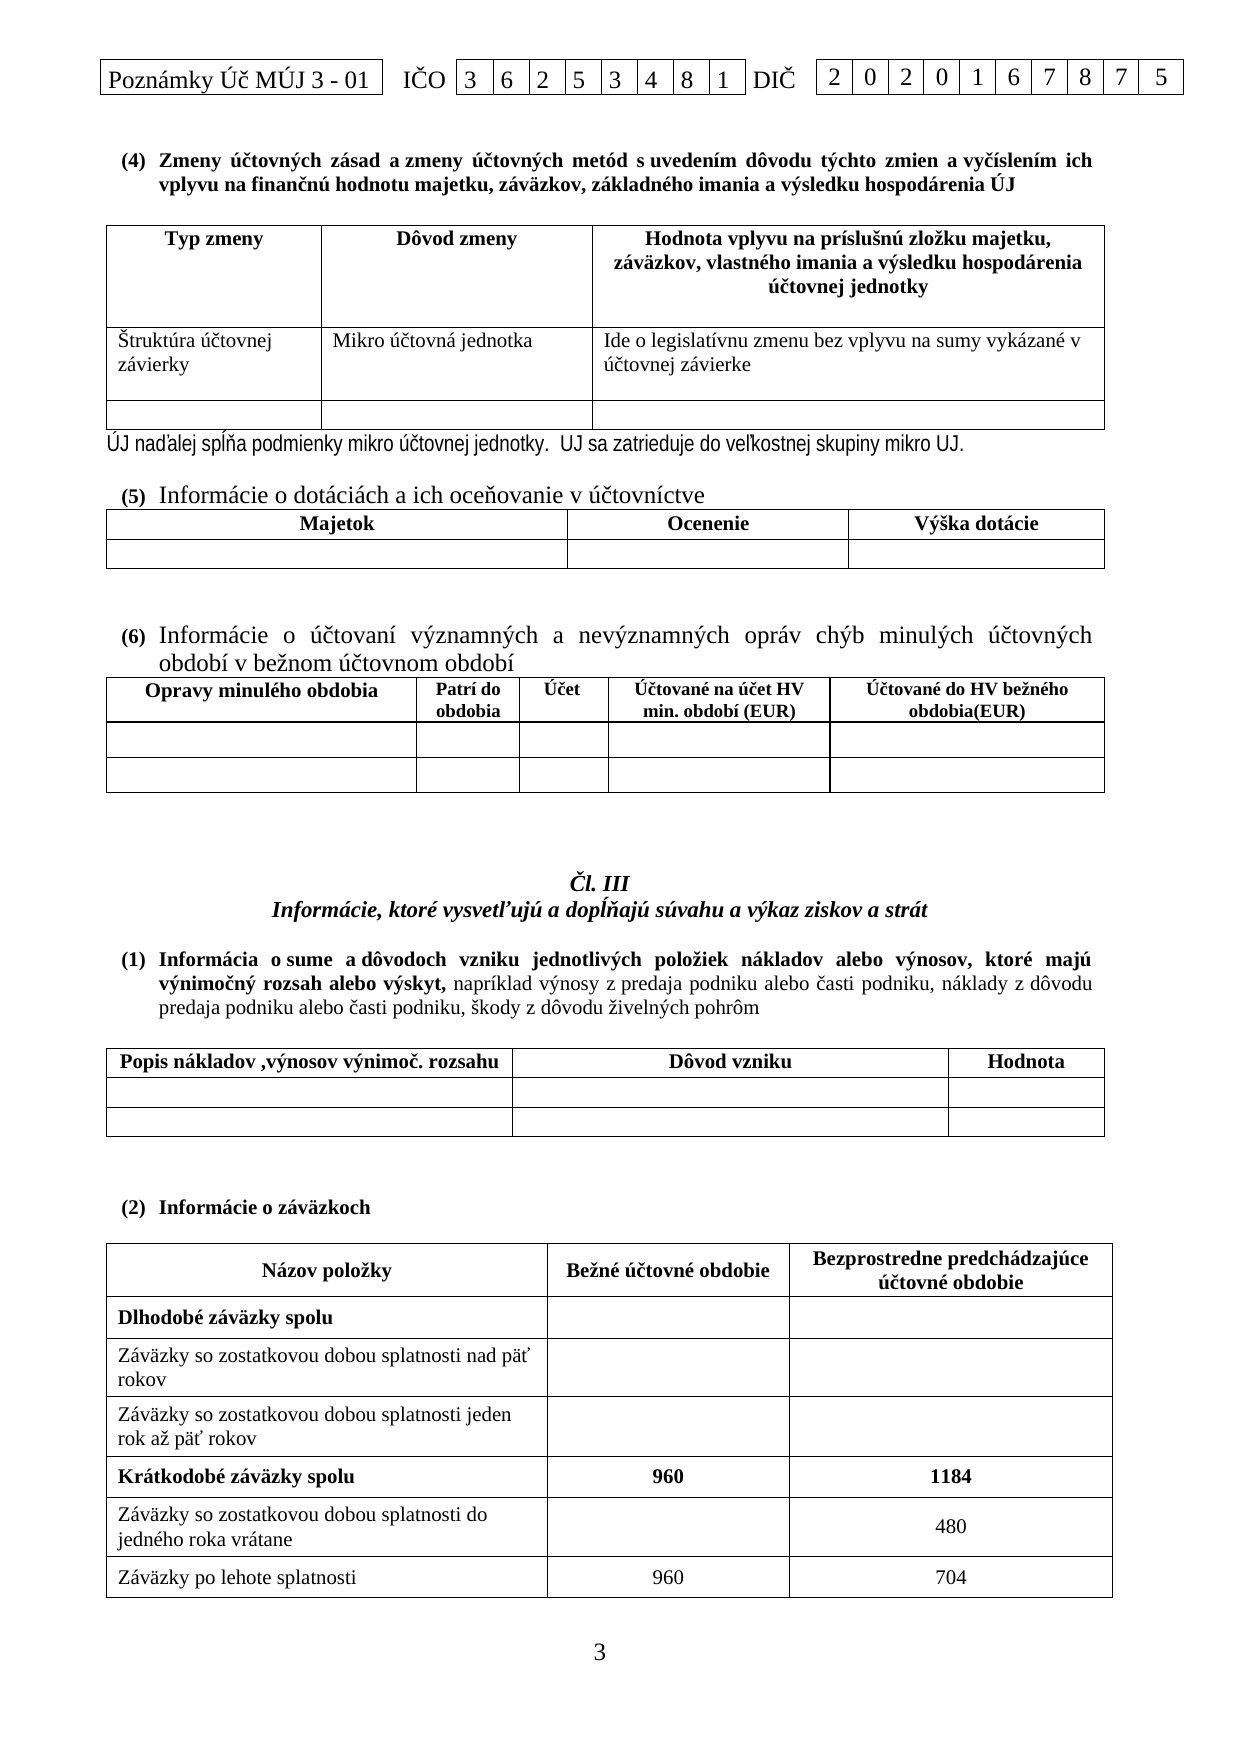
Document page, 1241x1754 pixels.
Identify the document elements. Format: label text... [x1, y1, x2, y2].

table_cell [593, 401, 1104, 429]
table_cell Štruktúra účtovnej závierky [107, 328, 321, 400]
table_cell [548, 1339, 789, 1396]
table_header Opravy minulého obdobia [107, 678, 416, 721]
table_cell [949, 1108, 1104, 1136]
table_cell [513, 1078, 948, 1107]
table_cell 1184 [790, 1457, 1112, 1497]
table_header Majetok [107, 510, 567, 539]
table_header Patrí do obdobia [417, 678, 519, 721]
table_cell [548, 1297, 789, 1337]
text ÚJ naďalej spĺňa podmienky mikro účtovnej jednotky. UJ sa zatrieduje do veľkostnej skupiny mikro UJ. [106, 430, 1092, 457]
table_cell [790, 1339, 1112, 1396]
table_header Dôvod vzniku [513, 1049, 948, 1077]
table_cell Záväzky so zostatkovou dobou splatnosti nad päť rokov [107, 1339, 547, 1396]
table_cell [322, 401, 592, 429]
table_cell [568, 540, 848, 568]
table_cell 704 [790, 1557, 1112, 1597]
table_cell Záväzky so zostatkovou dobou splatnosti jeden rok až päť rokov [107, 1397, 547, 1456]
table_cell [548, 1498, 789, 1556]
list Informácie o záväzkoch [121, 1195, 1092, 1219]
table_header Výška dotácie [849, 510, 1104, 539]
table_cell 960 [548, 1457, 789, 1497]
table_cell [790, 1397, 1112, 1456]
text Čl. III [106, 870, 1092, 896]
table_cell Záväzky po lehote splatnosti [107, 1557, 547, 1597]
table_cell [107, 723, 416, 757]
table_header Účtované do HV bežného obdobia(EUR) [831, 678, 1104, 721]
table_cell Ide o legislatívnu zmenu bez vplyvu na sumy vykázané v účtovnej závierke [593, 328, 1104, 400]
text Informácie, ktoré vysvetľujú a dopĺňajú súvahu a výkaz ziskov a strát [106, 896, 1092, 923]
list Informácie o účtovaní významných a nevýznamných opráv chýb minulých účtovných období v bežnom účtovnom období [121, 620, 1092, 677]
table_header Účtované na účet HV min. období (EUR) [609, 678, 829, 721]
table_header Názov položky [107, 1244, 547, 1296]
table_cell 480 [790, 1498, 1112, 1556]
table_header Ocenenie [568, 510, 848, 539]
table_header Typ zmeny [107, 226, 321, 327]
list Informácia o sume a dôvodoch vzniku jednotlivých položiek nákladov alebo výnosov, ktoré majú výnimočný rozsah alebo výskyt, napríklad výnosy z predaja podniku alebo časti podniku, náklady z dôvodu predaja podniku alebo časti podniku, škody z dôvodu živelných pohrôm [121, 947, 1092, 1019]
table_header Hodnota vplyvu na príslušnú zložku majetku, záväzkov, vlastného imania a výsledku hospodárenia účtovnej jednotky [593, 226, 1104, 327]
table_cell [107, 401, 321, 429]
table_header Dôvod zmeny [322, 226, 592, 327]
table_cell [417, 758, 519, 792]
list Informácie o dotáciách a ich oceňovanie v účtovníctve [121, 481, 1092, 509]
table_header Hodnota [949, 1049, 1104, 1077]
table_header Účet [520, 678, 608, 721]
table_cell Krátkodobé záväzky spolu [107, 1457, 547, 1497]
table_cell [609, 758, 829, 792]
table_header Bežné účtovné obdobie [548, 1244, 789, 1296]
table_cell [949, 1078, 1104, 1107]
table_cell [417, 723, 519, 757]
table_header Bezprostredne predchádzajúce účtovné obdobie [790, 1244, 1112, 1296]
table_cell [548, 1397, 789, 1456]
table_cell [107, 758, 416, 792]
list Zmeny účtovných zásad a zmeny účtovných metód s uvedením dôvodu týchto zmien a vyčíslením ich vplyvu na finančnú hodnotu majetku, záväzkov, základného imania a výsledku hospodárenia ÚJ [121, 148, 1092, 196]
table_cell [790, 1297, 1112, 1337]
table_cell [107, 1078, 512, 1107]
table_cell [107, 1108, 512, 1136]
table_cell Záväzky so zostatkovou dobou splatnosti do jedného roka vrátane [107, 1498, 547, 1556]
table_cell Dlhodobé záväzky spolu [107, 1297, 547, 1337]
table_cell [107, 540, 567, 568]
table_header Popis nákladov ,výnosov výnimoč. rozsahu [107, 1049, 512, 1077]
table_cell [831, 723, 1104, 757]
table_cell [520, 723, 608, 757]
table_cell [609, 723, 829, 757]
table_cell [520, 758, 608, 792]
table_cell [831, 758, 1104, 792]
table_cell [513, 1108, 948, 1136]
table_cell Mikro účtovná jednotka [322, 328, 592, 400]
table_cell [849, 540, 1104, 568]
table_cell 960 [548, 1557, 789, 1597]
